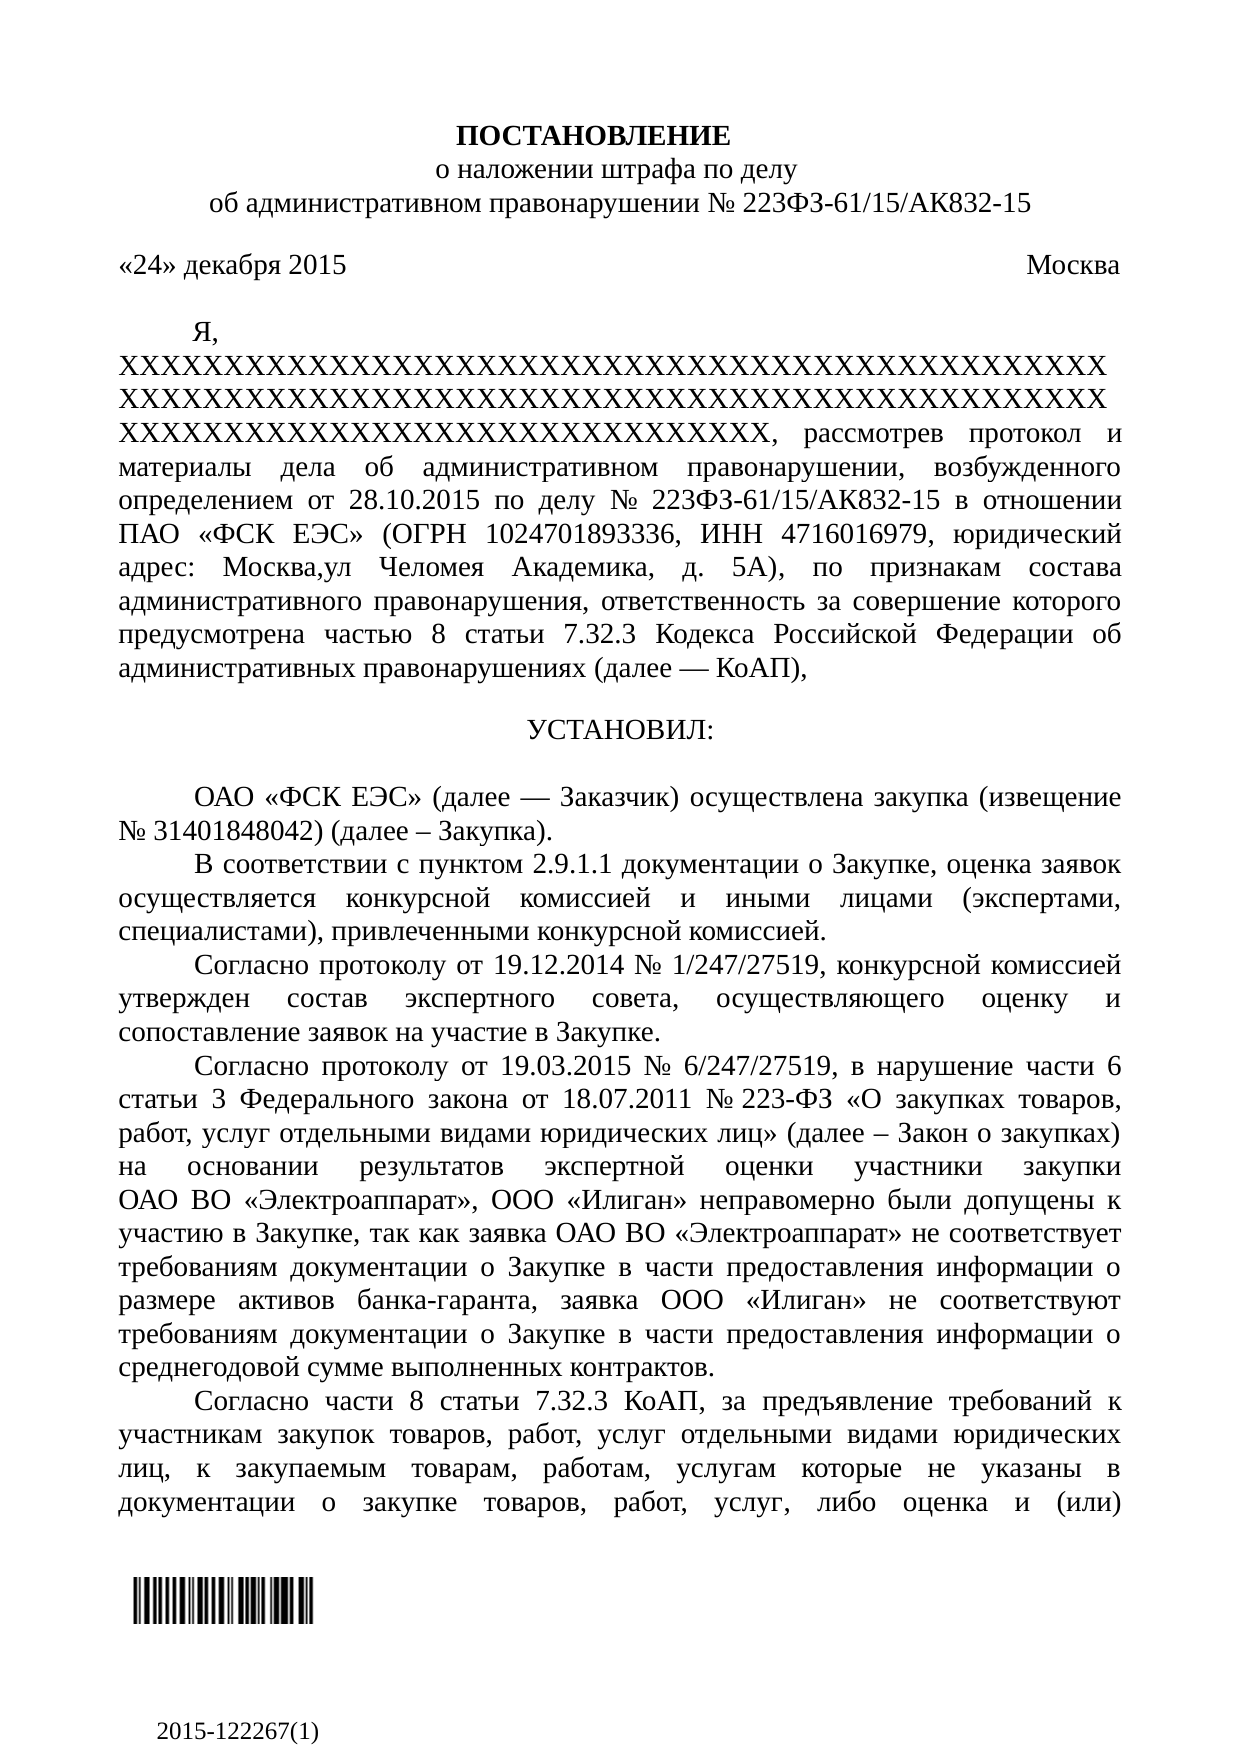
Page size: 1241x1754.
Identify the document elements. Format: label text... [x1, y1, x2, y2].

text Я, XXXXXXXXXXXXXXXXXXXXXXXXXXXXXXXXXXXXXXXXXXXXXXXXXXXXXXXXXXXXXXXXXXXXXXXXXXXXXXXXXXXXXXXXXXXXXXXXXXXXXXXXXXXXXXXXXXXXXXXXXXXXX, рассмотрев протокол и материалы дела об административном правонарушении, возбужденного определением от 28.10.2015 по делу № 223ФЗ-61/15/АК832-15 в отношении ПАО «ФСК ЕЭС» (ОГРН 1024701893336, ИНН 4716016979, юридический адрес: Москва,ул Челомея Академика, д. 5А), по признакам состава административного правонарушения, ответственность за совершение которого предусмотрена частью 8 статьи 7.32.3 Кодекса Российской Федерации об административных правонарушениях (далее — КоАП), [118, 314, 1122, 683]
text Согласно протоколу от 19.12.2014 № 1/247/27519, конкурсной комиссией утвержден состав экспертного совета, осуществляющего оценку и сопоставление заявок на участие в Закупке. [118, 947, 1122, 1048]
text об административном правонарушении № 223ФЗ-61/15/АК832-15 [118, 185, 1122, 219]
text «24» декабря 2015 Москва [118, 247, 1122, 281]
text ОАО «ФСК ЕЭС» (далее — Заказчик) осуществлена закупка (извещение № 31401848042) (далее – Закупка). [118, 779, 1122, 846]
text УСТАНОВИЛ: [118, 712, 1122, 746]
text В соответствии с пунктом 2.9.1.1 документации о Закупке, оценка заявок осуществляется конкурсной комиссией и иными лицами (экспертами, специалистами), привлеченными конкурсной комиссией. [118, 846, 1122, 947]
text о наложении штрафа по делу [118, 152, 1122, 185]
text Согласно части 8 статьи 7.32.3 КоАП, за предъявление требований к участникам закупок товаров, работ, услуг отдельными видами юридических лиц, к закупаемым товарам, работам, услугам которые не указаны в документации о закупке товаров, работ, услуг, либо оценка и (или) [118, 1383, 1122, 1517]
text Согласно протоколу от 19.03.2015 № 6/247/27519, в нарушение части 6 статьи 3 Федерального закона от 18.07.2011 № 223-ФЗ «О закупках товаров, работ, услуг отдельными видами юридических лиц» (далее – Закон о закупках) на основании результатов экспертной оценки участники закупки ОАО ВО «Электроаппарат», ООО «Илиган» неправомерно были допущены к участию в Закупке, так как заявка ОАО ВО «Электроаппарат» не соответствует требованиям документации о Закупке в части предоставления информации о размере активов банка-гаранта, заявка ООО «Илиган» не соответствуют требованиям документации о Закупке в части предоставления информации о среднегодовой сумме выполненных контрактов. [118, 1048, 1122, 1383]
picture [118, 1577, 331, 1624]
text ПОСТАНОВЛЕНИЕ [117, 118, 1078, 152]
